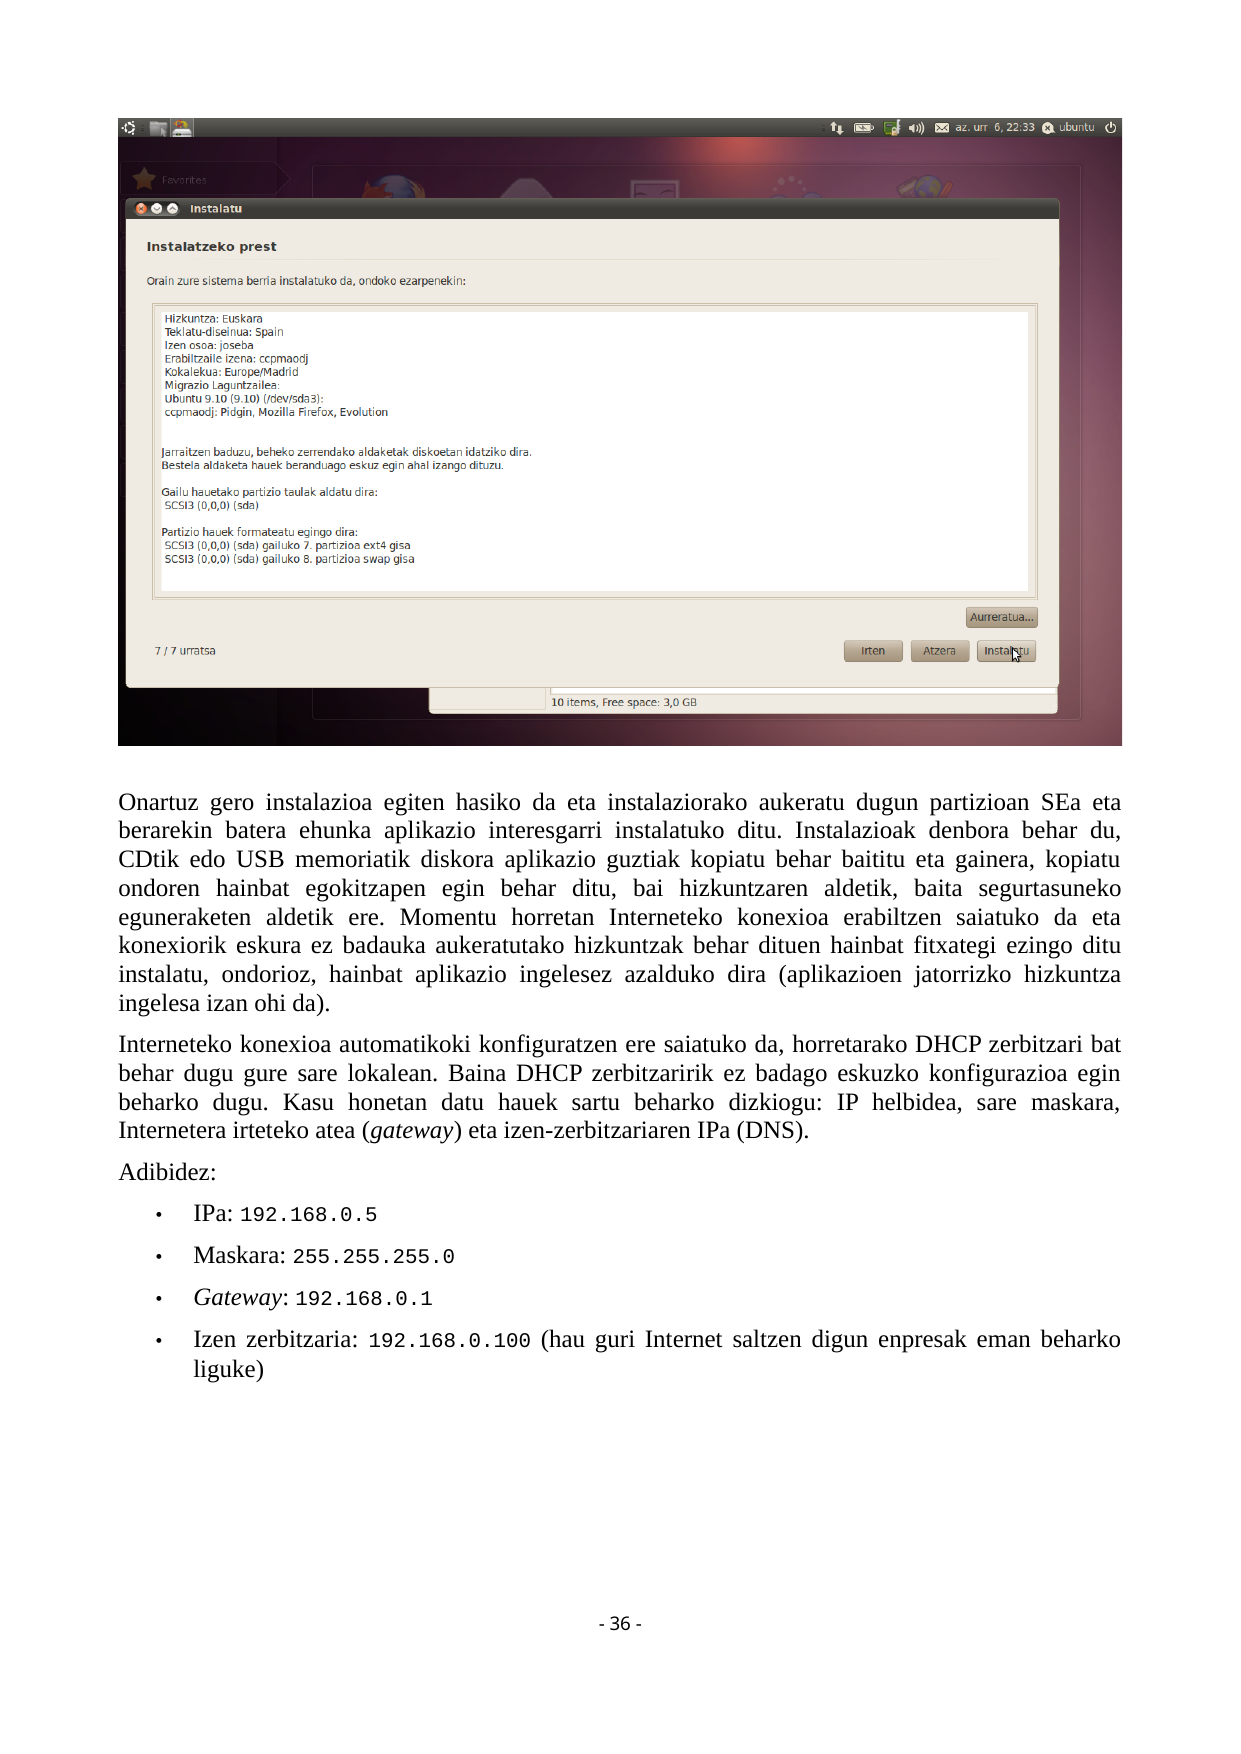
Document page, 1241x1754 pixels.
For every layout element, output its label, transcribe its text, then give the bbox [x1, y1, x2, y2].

text Interneteko konexioa automatikoki konfiguratzen ere saiatuko da, horretarako DHCP zerbitzari bat behar dugu gure sare lokalean. Baina DHCP zerbitzaririk ez badago eskuzko konfigurazioa egin beharko dugu. Kasu honetan datu hauek sartu beharko dizkiogu: IP helbidea, sare maskara, Internetera irteteko atea (gateway) eta izen-zerbitzariaren IPa (DNS). [118, 1029, 1122, 1144]
text Adibidez: [118, 1157, 1122, 1186]
text Onartuz gero instalazioa egiten hasiko da eta instalaziorako aukeratu dugun partizioan SEa eta berarekin batera ehunka aplikazio interesgarri instalatuko ditu. Instalazioak denbora behar du, CDtik edo USB memoriatik diskora aplikazio guztiak kopiatu behar baititu eta gainera, kopiatu ondoren hainbat egokitzapen egin behar ditu, bai hizkuntzaren aldetik, baita segurtasuneko eguneraketen aldetik ere. Momentu horretan Interneteko konexioa erabiltzen saiatuko da eta konexiorik eskura ez badauka aukeratutako hizkuntzak behar dituen hainbat fitxategi ezingo ditu instalatu, ondorioz, hainbat aplikazio ingelesez azalduko dira (aplikazioen jatorrizko hizkuntza ingelesa izan ohi da). [118, 787, 1122, 1017]
list Maskara: 255.255.255.0 [156, 1240, 1122, 1270]
picture [118, 118, 1123, 746]
list Izen zerbitzaria: 192.168.0.100 (hau guri Internet saltzen digun enpresak eman beharko liguke) [156, 1324, 1122, 1383]
list Gateway: 192.168.0.1 [156, 1282, 1122, 1312]
list IPa: 192.168.0.5 [156, 1198, 1122, 1228]
